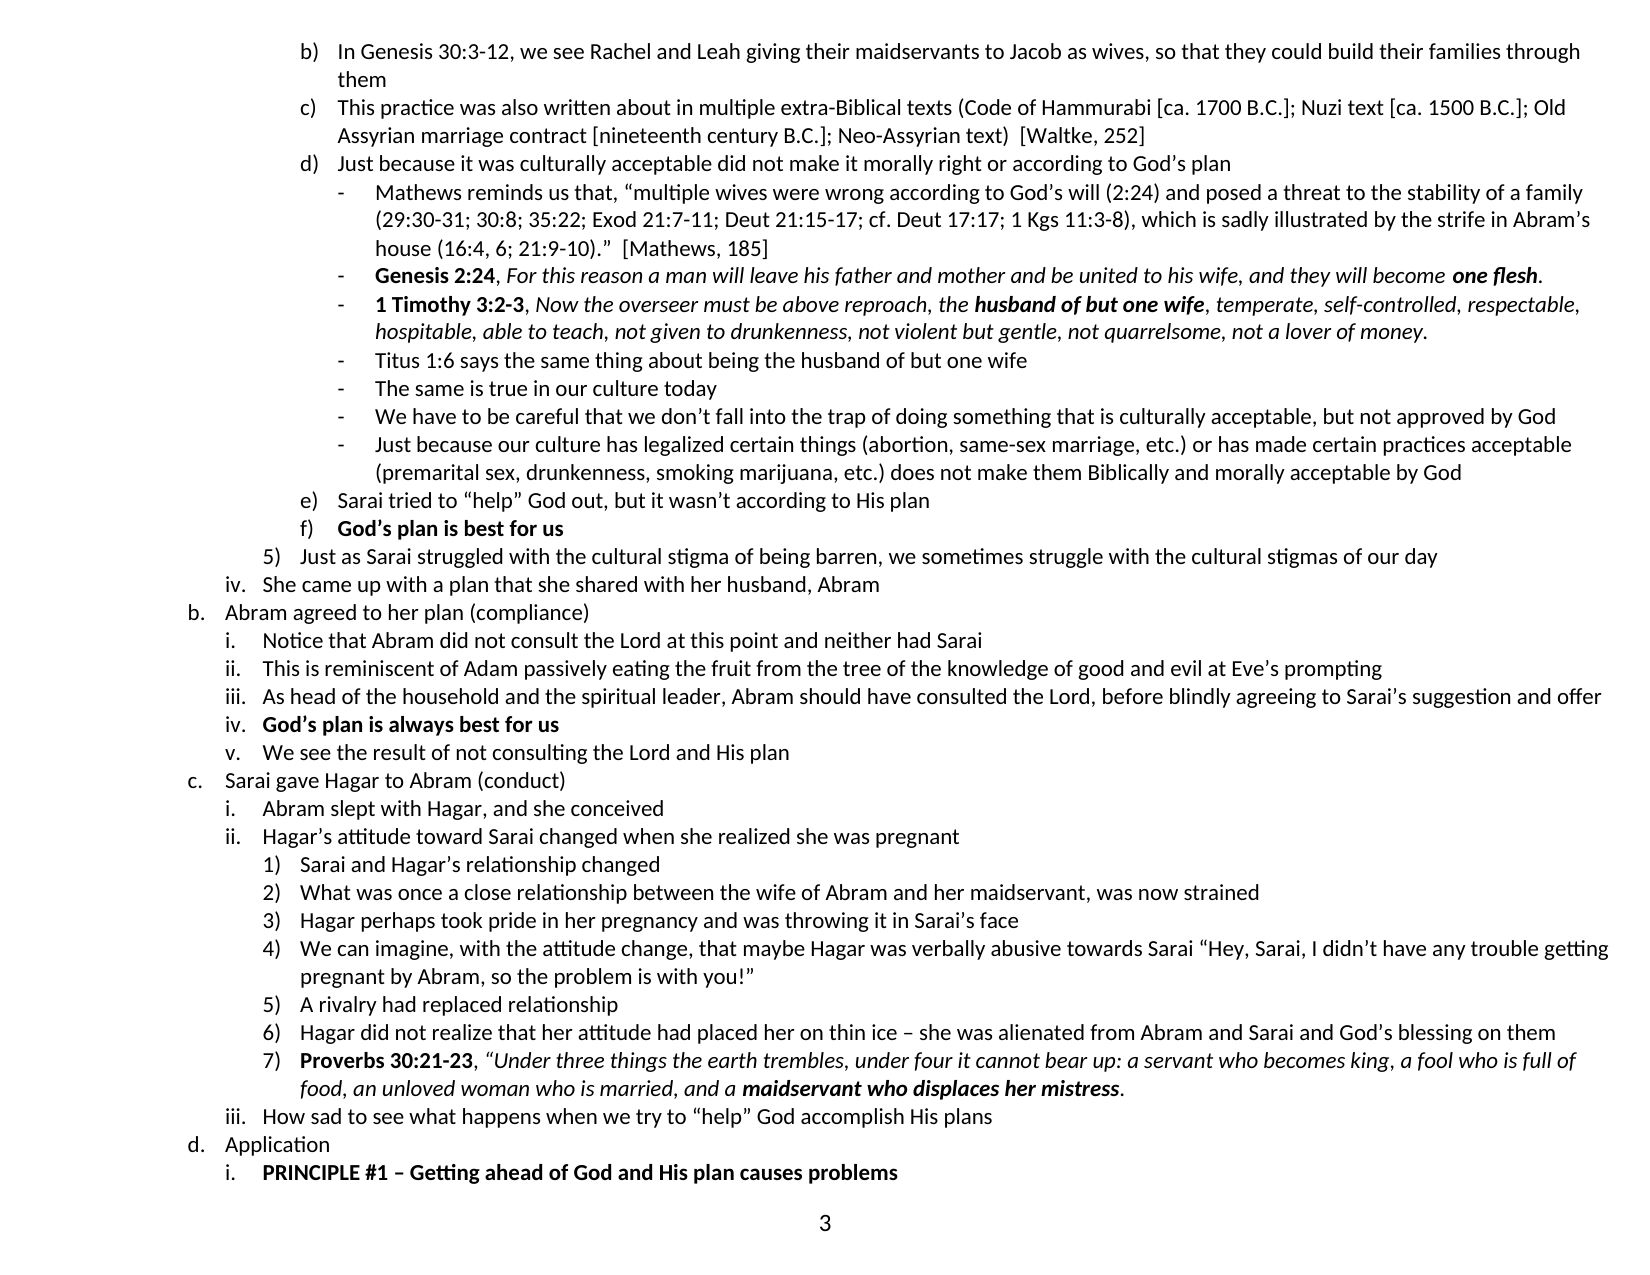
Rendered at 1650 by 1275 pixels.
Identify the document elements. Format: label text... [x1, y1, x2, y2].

list God’s plan is always best for us [225, 710, 1612, 738]
list Abram agreed to her plan (compliance) [187, 598, 1612, 626]
list Sarai gave Hagar to Abram (conduct) [187, 766, 1612, 794]
list Just because our culture has legalized certain things (abortion, same-sex marriage, etc.) or has made certain practices acceptable (premarital sex, drunkenness, smoking marijuana, etc.) does not make them Biblically and morally acceptable by God [337, 430, 1612, 486]
list Hagar’s attitude toward Sarai changed when she realized she was pregnant [225, 822, 1612, 850]
list Sarai and Hagar’s relationship changed [262, 850, 1612, 878]
list We can imagine, with the attitude change, that maybe Hagar was verbally abusive towards Sarai “Hey, Sarai, I didn’t have any trouble getting pregnant by Abram, so the problem is with you!” [262, 934, 1612, 990]
list In Genesis 30:3-12, we see Rachel and Leah giving their maidservants to Jacob as wives, so that they could build their families through them [300, 37, 1612, 93]
list What was once a close relationship between the wife of Abram and her maidservant, was now strained [262, 878, 1612, 906]
list Sarai tried to “help” God out, but it wasn’t according to His plan [300, 486, 1612, 514]
list Just because it was culturally acceptable did not make it morally right or according to God’s plan [300, 149, 1612, 178]
list 1 Timothy 3:2-3, Now the overseer must be above reproach, the husband of but one wife, temperate, self-controlled, respectable, hospitable, able to teach, not given to drunkenness, not violent but gentle, not quarrelsome, not a lover of money. [337, 290, 1612, 346]
list How sad to see what happens when we try to “help” God accomplish His plans [225, 1102, 1612, 1130]
list The same is true in our culture today [337, 374, 1612, 402]
list Titus 1:6 says the same thing about being the husband of but one wife [337, 346, 1612, 374]
list This is reminiscent of Adam passively eating the fruit from the tree of the knowledge of good and evil at Eve’s prompting [225, 654, 1612, 682]
list Notice that Abram did not consult the Lord at this point and neither had Sarai [225, 626, 1612, 654]
list We see the result of not consulting the Lord and His plan [225, 738, 1612, 766]
list Hagar perhaps took pride in her pregnancy and was throwing it in Sarai’s face [262, 906, 1612, 934]
list As head of the household and the spiritual leader, Abram should have consulted the Lord, before blindly agreeing to Sarai’s suggestion and offer [225, 682, 1612, 710]
list Mathews reminds us that, “multiple wives were wrong according to God’s will (2:24) and posed a threat to the stability of a family (29:30-31; 30:8; 35:22; Exod 21:7-11; Deut 21:15-17; cf. Deut 17:17; 1 Kgs 11:3-8), which is sadly illustrated by the strife in Abram’s house (16:4, 6; 21:9-10).” [Mathews, 185] [337, 178, 1612, 262]
list Just as Sarai struggled with the cultural stigma of being barren, we sometimes struggle with the cultural stigmas of our day [262, 542, 1612, 570]
list Proverbs 30:21-23, “Under three things the earth trembles, under four it cannot bear up: a servant who becomes king, a fool who is full of food, an unloved woman who is married, and a maidservant who displaces her mistress. [262, 1046, 1612, 1102]
list PRINCIPLE #1 – Getting ahead of God and His plan causes problems [225, 1158, 1612, 1186]
list Abram slept with Hagar, and she conceived [225, 794, 1612, 822]
list Hagar did not realize that her attitude had placed her on thin ice – she was alienated from Abram and Sarai and God’s blessing on them [262, 1018, 1612, 1046]
list A rivalry had replaced relationship [262, 990, 1612, 1018]
list Application [187, 1130, 1612, 1158]
list God’s plan is best for us [300, 514, 1612, 542]
list She came up with a plan that she shared with her husband, Abram [225, 570, 1612, 598]
list This practice was also written about in multiple extra-Biblical texts (Code of Hammurabi [ca. 1700 B.C.]; Nuzi text [ca. 1500 B.C.]; Old Assyrian marriage contract [nineteenth century B.C.]; Neo-Assyrian text) [Waltke, 252] [300, 93, 1612, 149]
list Genesis 2:24, For this reason a man will leave his father and mother and be united to his wife, and they will become one flesh. [337, 262, 1612, 290]
list We have to be careful that we don’t fall into the trap of doing something that is culturally acceptable, but not approved by God [337, 402, 1612, 430]
